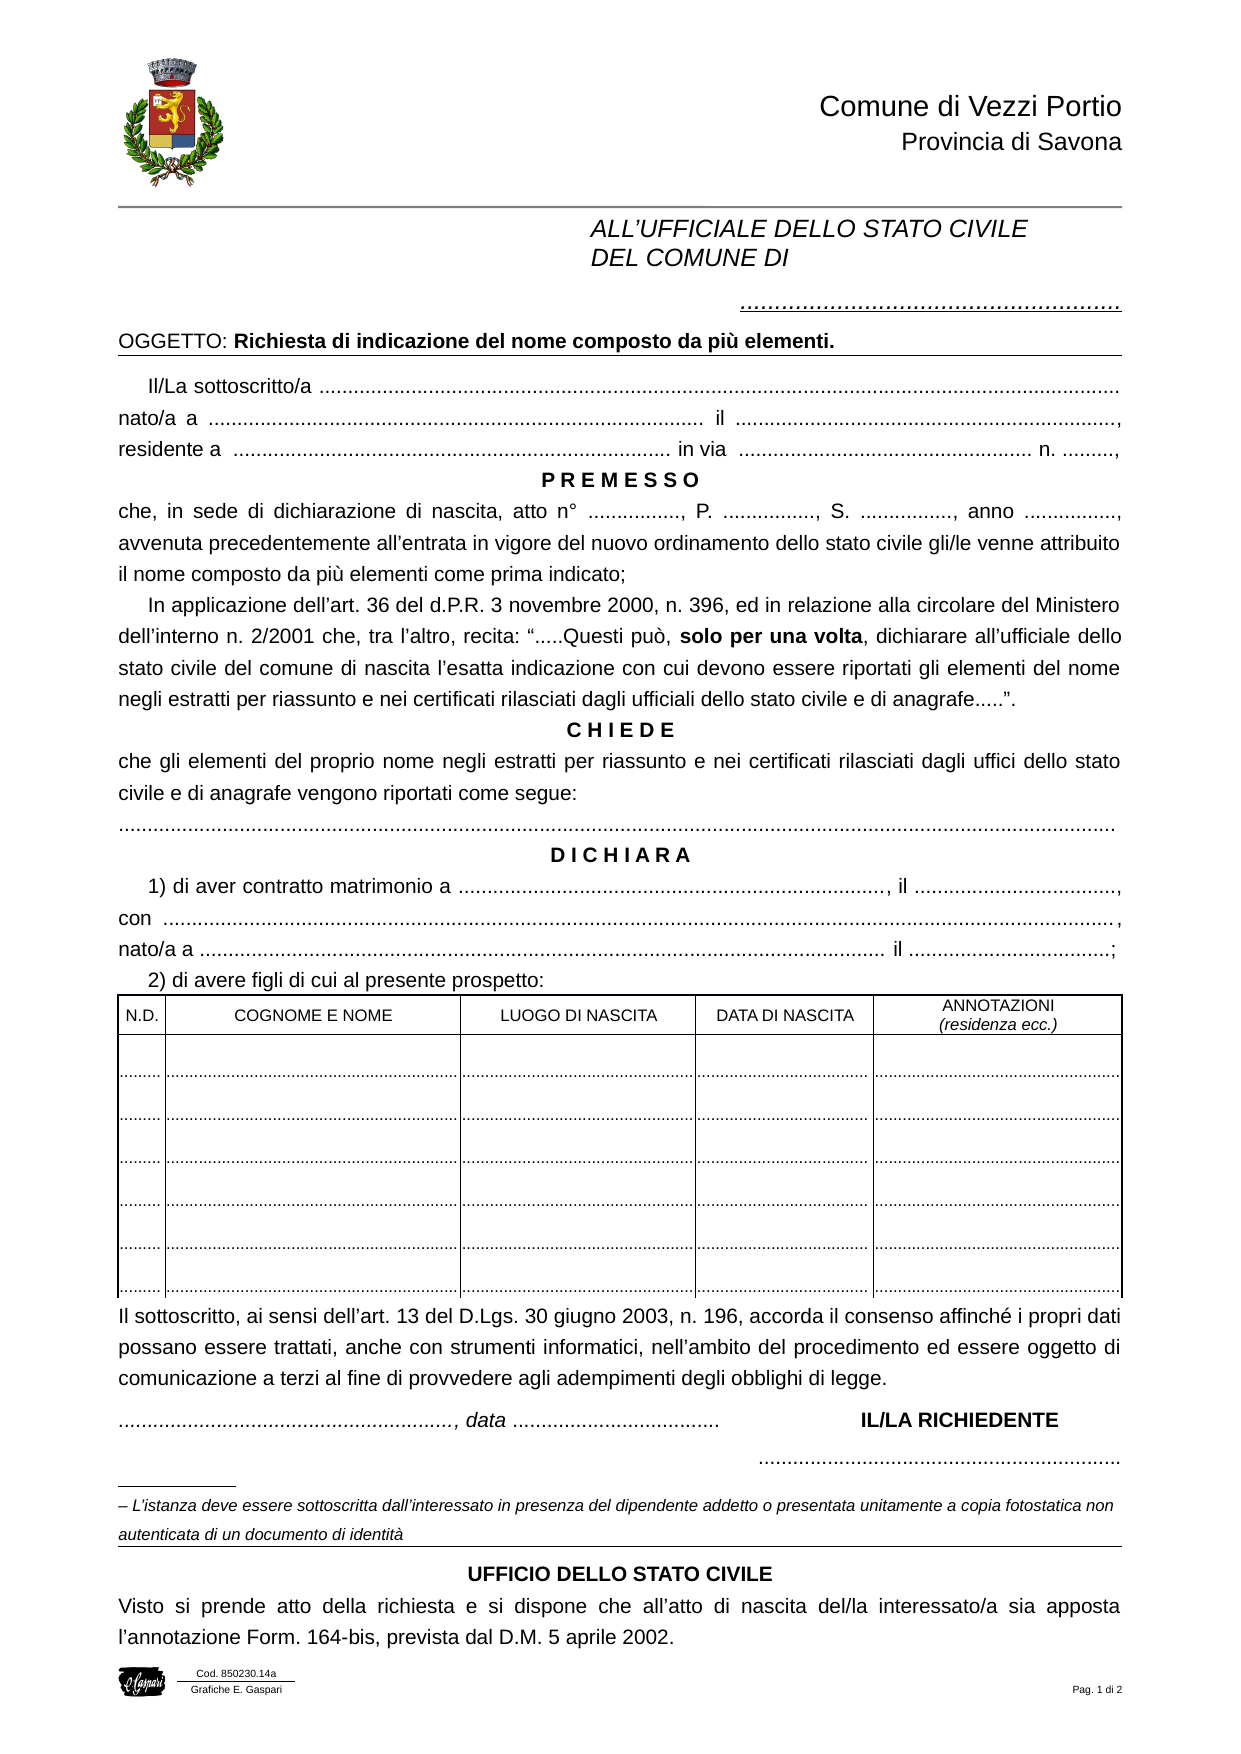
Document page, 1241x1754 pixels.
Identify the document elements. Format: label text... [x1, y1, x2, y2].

picture [118, 1666, 166, 1697]
text OGGETTO: Richiesta di indicazione del nome composto da più elementi. [118, 329, 1122, 355]
picture [122, 58, 224, 189]
text – L’istanza deve essere sottoscritta dall’interessato in presenza del dipendente addetto o presentata unitamente a copia fotostatica non autenticata di un documento di identità [118, 1496, 1122, 1546]
text Comune di Vezzi Portio [224, 89, 1122, 122]
text 2) di avere figli di cui al presente prospetto: [118, 962, 1122, 994]
text D I C H I A R A [118, 837, 1122, 869]
text In applicazione dell’art. 36 del d.P.R. 3 novembre 2000, n. 396, ed in relazione alla circolare del Ministero dell’interno n. 2/2001 che, tra l’altro, recita: “.....Questi può, solo per una volta, dichiarare all’ufficiale dello stato civile del comune di nascita l’esatta indicazione con cui devono essere riportati gli elementi del nome negli estratti per riassunto e nei certificati rilasciati dagli ufficiali dello stato civile e di anagrafe.....”. [118, 587, 1122, 712]
table_cell .................................................. .................................................. .................................................. .................................................. .................................................. .................................................. [461, 1035, 695, 1298]
subtitle P R E M E S S O [118, 462, 1122, 494]
text ............................................................... [118, 1445, 1122, 1469]
table_cell ......... ......... ......... ......... ......... ......... [119, 1035, 165, 1298]
text Il sottoscritto, ai sensi dell’art. 13 del D.Lgs. 30 giugno 2003, n. 196, accorda il consenso affinché i propri dati possano essere trattati, anche con strumenti informatici, nell’ambito del procedimento ed essere oggetto di comunicazione a terzi al fine di provvedere agli adempimenti degli obblighi di legge. [118, 1298, 1122, 1392]
subtitle C H I E D E [118, 712, 1122, 744]
text ....................................................... [591, 286, 1122, 315]
table_header LUOGO DI NASCITA [461, 996, 695, 1034]
table_header DATA DI NASCITA [696, 996, 873, 1034]
table_cell ..................................... ..................................... ..................................... ..................................... ..................................... ..................................... [696, 1035, 873, 1298]
text Visto si prende atto della richiesta e si dispone che all’atto di nascita del/la interessato/a sia apposta l’annotazione Form. 164-bis, prevista dal D.M. 5 aprile 2002. [118, 1588, 1122, 1651]
text UFFICIO DELLO STATO CIVILE [118, 1557, 1122, 1588]
text ............................................................................................................................................................................. [118, 806, 1122, 837]
text Il/La sottoscritto/a ........................................................................................................................................... nato/a a ...................................................................................... il .................................................................., residente a ............................................................................ in via ................................................... n. ........., [118, 369, 1122, 462]
table_cell ..................................................... ..................................................... ..................................................... ..................................................... ..................................................... ..................................................... [874, 1035, 1121, 1298]
text che, in sede di dichiarazione di nascita, atto n° ................, P. ................, S. ................, anno ................, avvenuta precedentemente all’entrata in vigore del nuovo ordinamento dello stato civile gli/le venne attribuito il nome composto da più elementi come prima indicato; [118, 494, 1122, 587]
text Provincia di Savona [224, 127, 1122, 156]
table_cell ............................................................... ............................................................... ............................................................... ............................................................... ............................................................... ............................................................... [166, 1035, 460, 1298]
text 1) di aver contratto matrimonio a .........................................................................., il ..................................., con ....................................................................................................................................................................., nato/a a ....................................................................................................................... il ...................................; [118, 869, 1122, 962]
table_header COGNOME E NOME [166, 996, 460, 1034]
text .........................................................., data .................................... IL/LA RICHIEDENTE [119, 1404, 1122, 1433]
text ALL’UFFICIALE DELLO STATO CIVILE [591, 214, 1081, 243]
table_header ANNOTAZIONI (residenza ecc.) [874, 996, 1121, 1034]
text che gli elementi del proprio nome negli estratti per riassunto e nei certificati rilasciati dagli uffici dello stato civile e di anagrafe vengono riportati come segue: [118, 744, 1122, 806]
text DEL COMUNE DI [591, 243, 1081, 271]
table_header N.D. [119, 996, 165, 1034]
